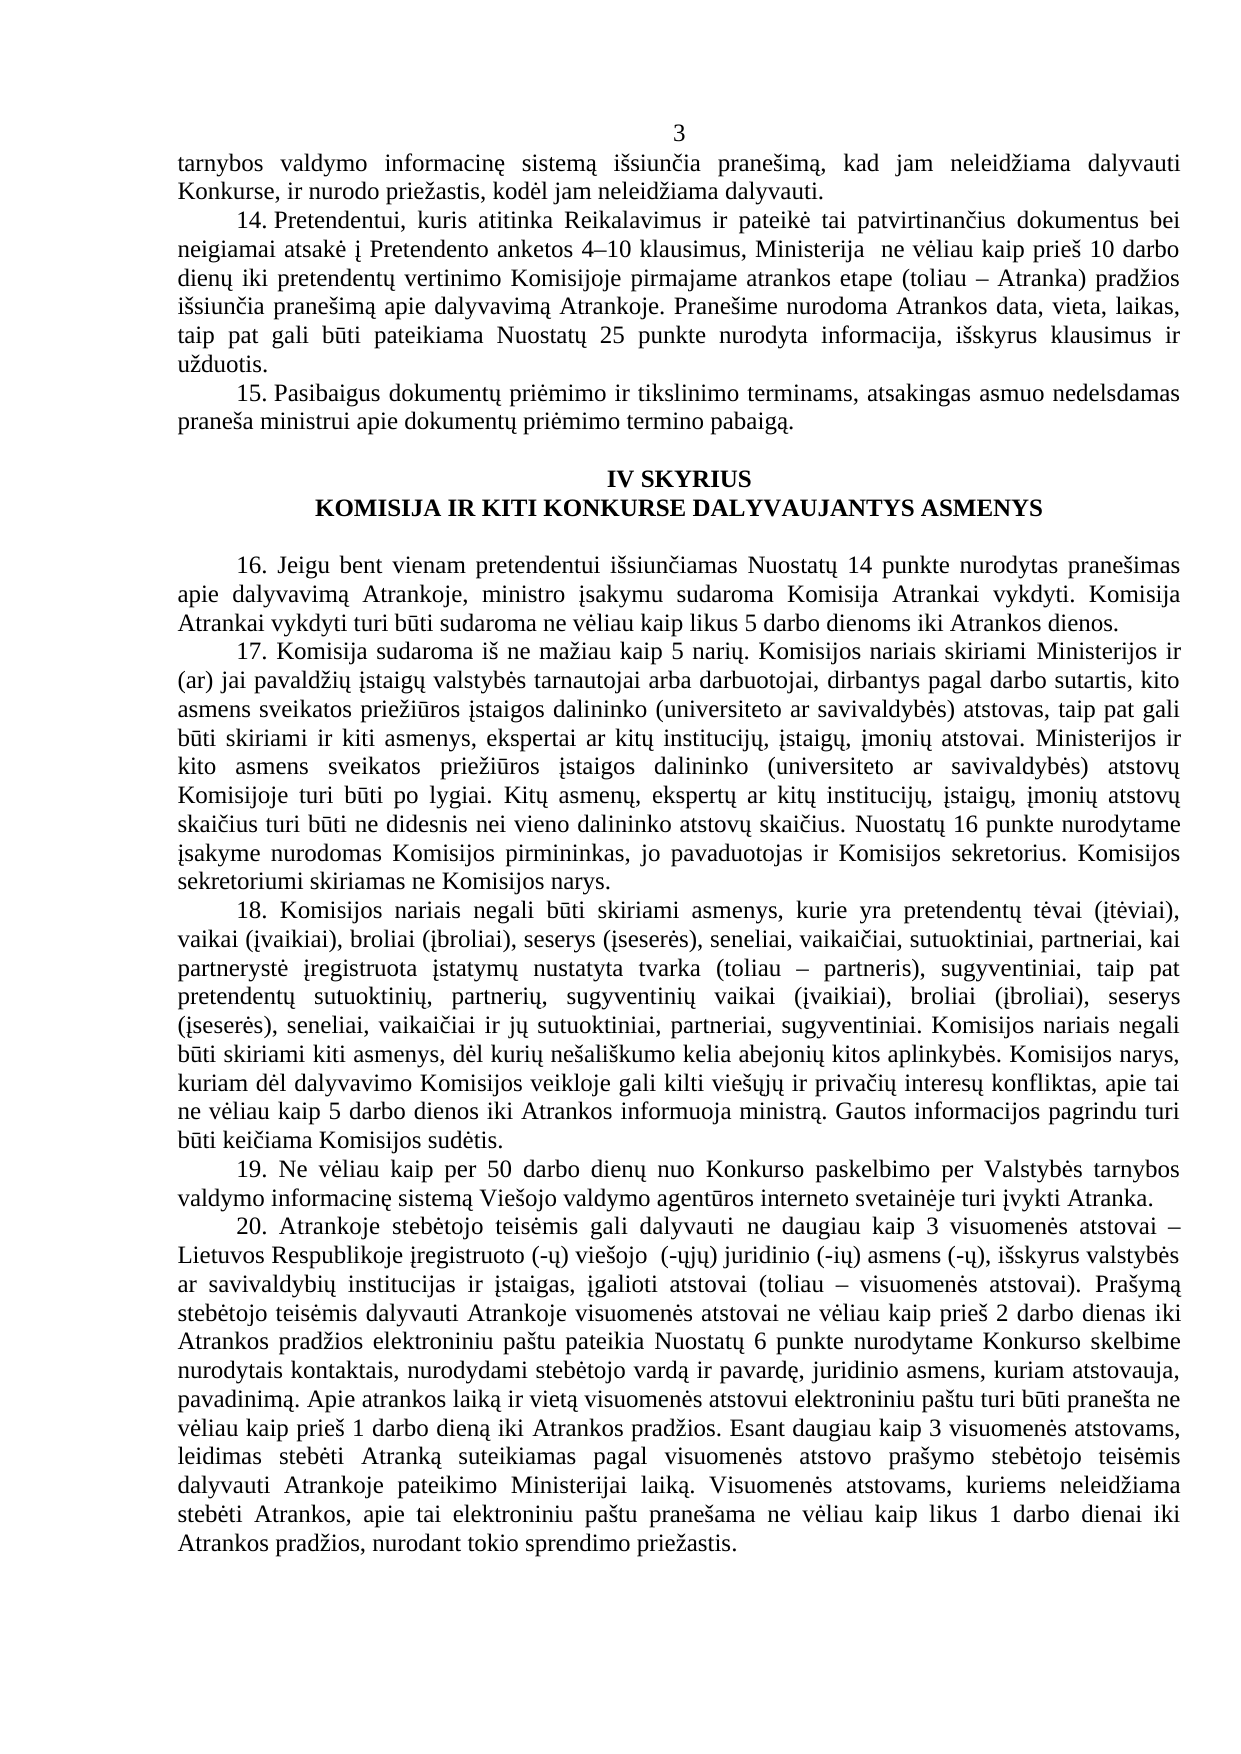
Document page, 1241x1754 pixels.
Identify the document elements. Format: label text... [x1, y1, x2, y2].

text 16. Jeigu bent vienam pretendentui išsiunčiamas Nuostatų 14 punkte nurodytas pranešimas apie dalyvavimą Atrankoje, ministro įsakymu sudaroma Komisija Atrankai vykdyti. Komisija Atrankai vykdyti turi būti sudaroma ne vėliau kaip likus 5 darbo dienoms iki Atrankos dienos. [177, 550, 1181, 636]
text tarnybos valdymo informacinę sistemą išsiunčia pranešimą, kad jam neleidžiama dalyvauti Konkurse, ir nurodo priežastis, kodėl jam neleidžiama dalyvauti. [177, 148, 1181, 205]
text 19. Ne vėliau kaip per 50 darbo dienų nuo Konkurso paskelbimo per Valstybės tarnybos valdymo informacinę sistemą Viešojo valdymo agentūros interneto svetainėje turi įvykti Atranka. [177, 1154, 1181, 1211]
text 18. Komisijos nariais negali būti skiriami asmenys, kurie yra pretendentų tėvai (įtėviai), vaikai (įvaikiai), broliai (įbroliai), seserys (įseserės), seneliai, vaikaičiai, sutuoktiniai, partneriai, kai partnerystė įregistruota įstatymų nustatyta tvarka (toliau – partneris), sugyventiniai, taip pat pretendentų sutuoktinių, partnerių, sugyventinių vaikai (įvaikiai), broliai (įbroliai), seserys (įseserės), seneliai, vaikaičiai ir jų sutuoktiniai, partneriai, sugyventiniai. Komisijos nariais negali būti skiriami kiti asmenys, dėl kurių nešališkumo kelia abejonių kitos aplinkybės. Komisijos narys, kuriam dėl dalyvavimo Komisijos veikloje gali kilti viešųjų ir privačių interesų konfliktas, apie tai ne vėliau kaip 5 darbo dienos iki Atrankos informuoja ministrą. Gautos informacijos pagrindu turi būti keičiama Komisijos sudėtis. [177, 895, 1181, 1154]
text 14. Pretendentui, kuris atitinka Reikalavimus ir pateikė tai patvirtinančius dokumentus bei neigiamai atsakė į Pretendento anketos 4–10 klausimus, Ministerija ne vėliau kaip prieš 10 darbo dienų iki pretendentų vertinimo Komisijoje pirmajame atrankos etape (toliau – Atranka) pradžios išsiunčia pranešimą apie dalyvavimą Atrankoje. Pranešime nurodoma Atrankos data, vieta, laikas, taip pat gali būti pateikiama Nuostatų 25 punkte nurodyta informacija, išskyrus klausimus ir užduotis. [177, 205, 1181, 378]
text 17. Komisija sudaroma iš ne mažiau kaip 5 narių. Komisijos nariais skiriami Ministerijos ir (ar) jai pavaldžių įstaigų valstybės tarnautojai arba darbuotojai, dirbantys pagal darbo sutartis, kito asmens sveikatos priežiūros įstaigos dalininko (universiteto ar savivaldybės) atstovas, taip pat gali būti skiriami ir kiti asmenys, ekspertai ar kitų institucijų, įstaigų, įmonių atstovai. Ministerijos ir kito asmens sveikatos priežiūros įstaigos dalininko (universiteto ar savivaldybės) atstovų Komisijoje turi būti po lygiai. Kitų asmenų, ekspertų ar kitų institucijų, įstaigų, įmonių atstovų skaičius turi būti ne didesnis nei vieno dalininko atstovų skaičius. Nuostatų 16 punkte nurodytame įsakyme nurodomas Komisijos pirmininkas, jo pavaduotojas ir Komisijos sekretorius. Komisijos sekretoriumi skiriamas ne Komisijos narys. [177, 636, 1181, 895]
text 20. Atrankoje stebėtojo teisėmis gali dalyvauti ne daugiau kaip 3 visuomenės atstovai – Lietuvos Respublikoje įregistruoto (-ų) viešojo (-ųjų) juridinio (-ių) asmens (-ų), išskyrus valstybės ar savivaldybių institucijas ir įstaigas, įgalioti atstovai (toliau – visuomenės atstovai). Prašymą stebėtojo teisėmis dalyvauti Atrankoje visuomenės atstovai ne vėliau kaip prieš 2 darbo dienas iki Atrankos pradžios elektroniniu paštu pateikia Nuostatų 6 punkte nurodytame Konkurso skelbime nurodytais kontaktais, nurodydami stebėtojo vardą ir pavardę, juridinio asmens, kuriam atstovauja, pavadinimą. Apie atrankos laiką ir vietą visuomenės atstovui elektroniniu paštu turi būti pranešta ne vėliau kaip prieš 1 darbo dieną iki Atrankos pradžios. Esant daugiau kaip 3 visuomenės atstovams, leidimas stebėti Atranką suteikiamas pagal visuomenės atstovo prašymo stebėtojo teisėmis dalyvauti Atrankoje pateikimo Ministerijai laiką. Visuomenės atstovams, kuriems neleidžiama stebėti Atrankos, apie tai elektroniniu paštu pranešama ne vėliau kaip likus 1 darbo dienai iki Atrankos pradžios, nurodant tokio sprendimo priežastis. [177, 1211, 1181, 1556]
text IV SKYRIUS [177, 464, 1181, 493]
text KOMISIJA IR KITI KONKURSE DALYVAUJANTYS ASMENYS [177, 493, 1181, 521]
text 15. Pasibaigus dokumentų priėmimo ir tikslinimo terminams, atsakingas asmuo nedelsdamas praneša ministrui apie dokumentų priėmimo termino pabaigą. [177, 378, 1181, 435]
